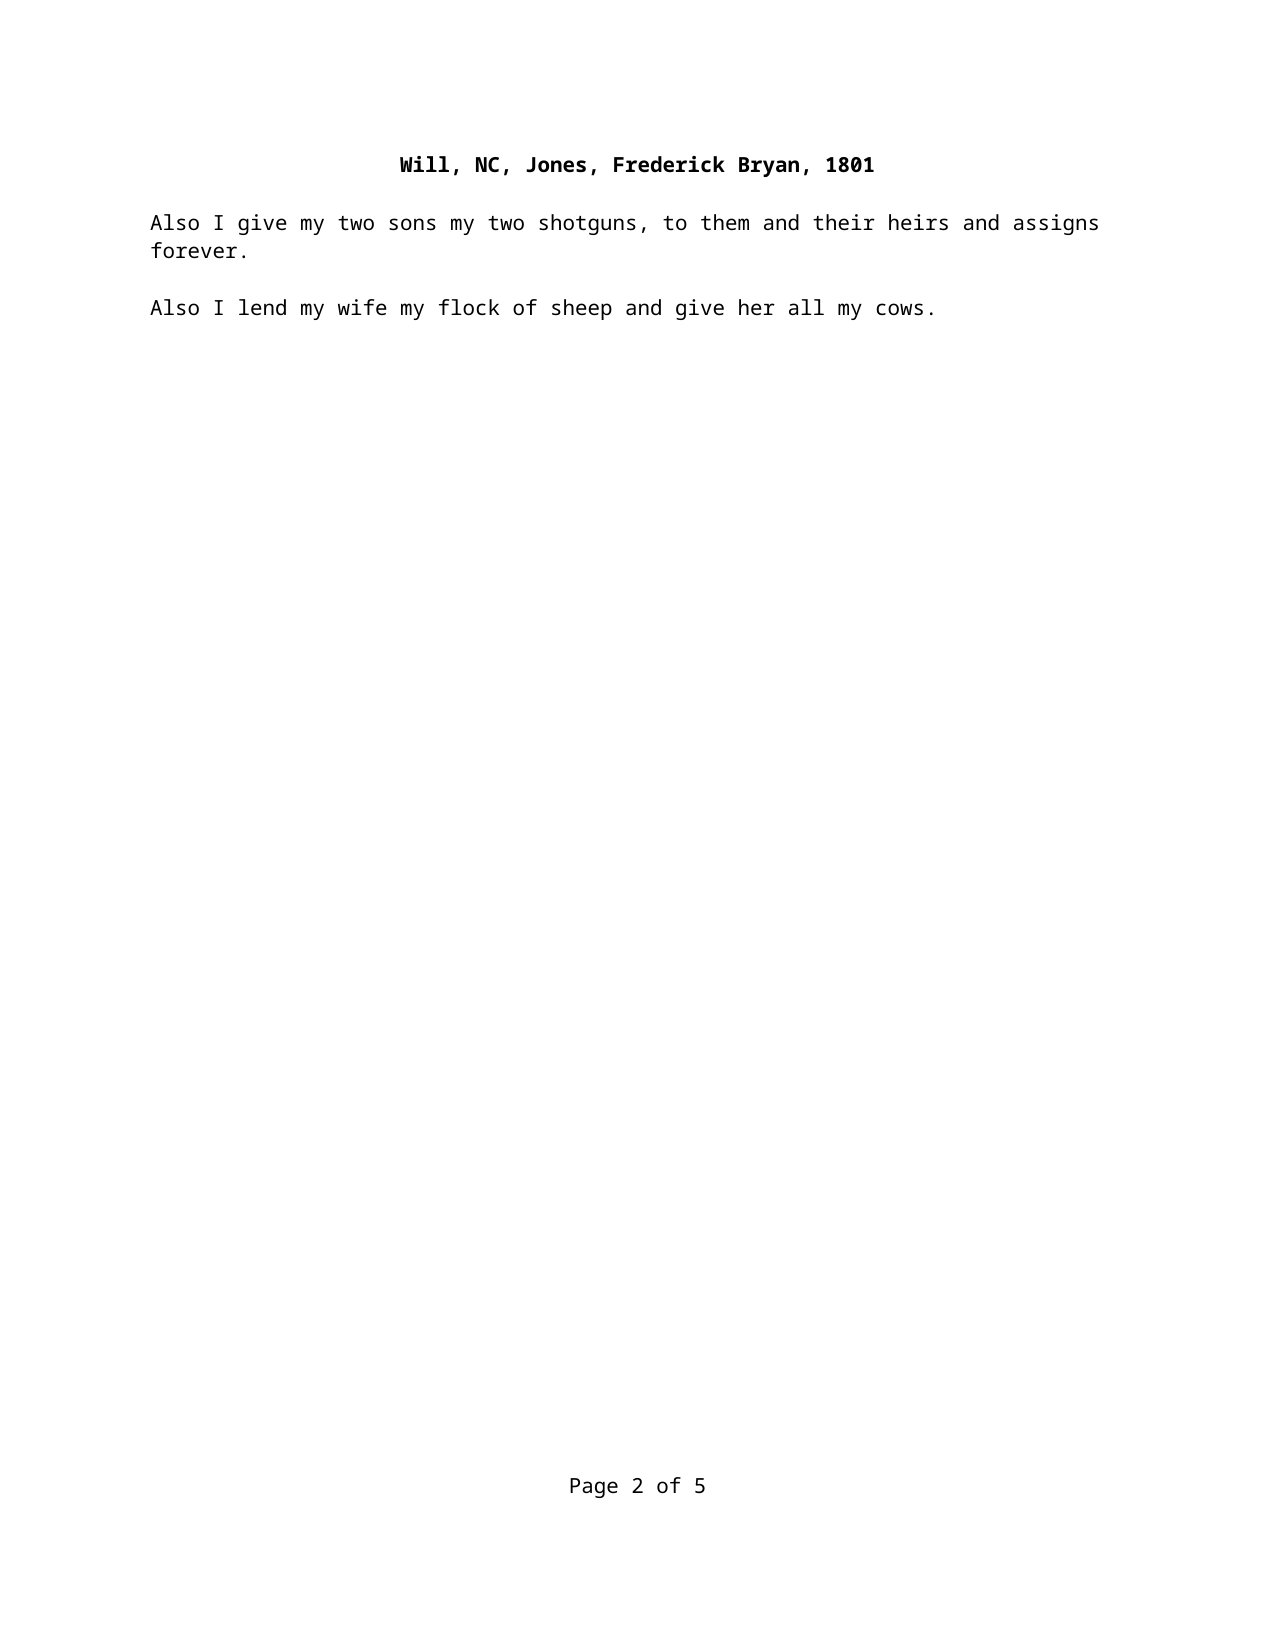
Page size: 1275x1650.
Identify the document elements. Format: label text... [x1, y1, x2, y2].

text Also I lend my wife my flock of sheep and give her all my cows. [150, 293, 1125, 322]
text Also I give my two sons my two shotguns, to them and their heirs and assigns forever. [150, 208, 1125, 265]
